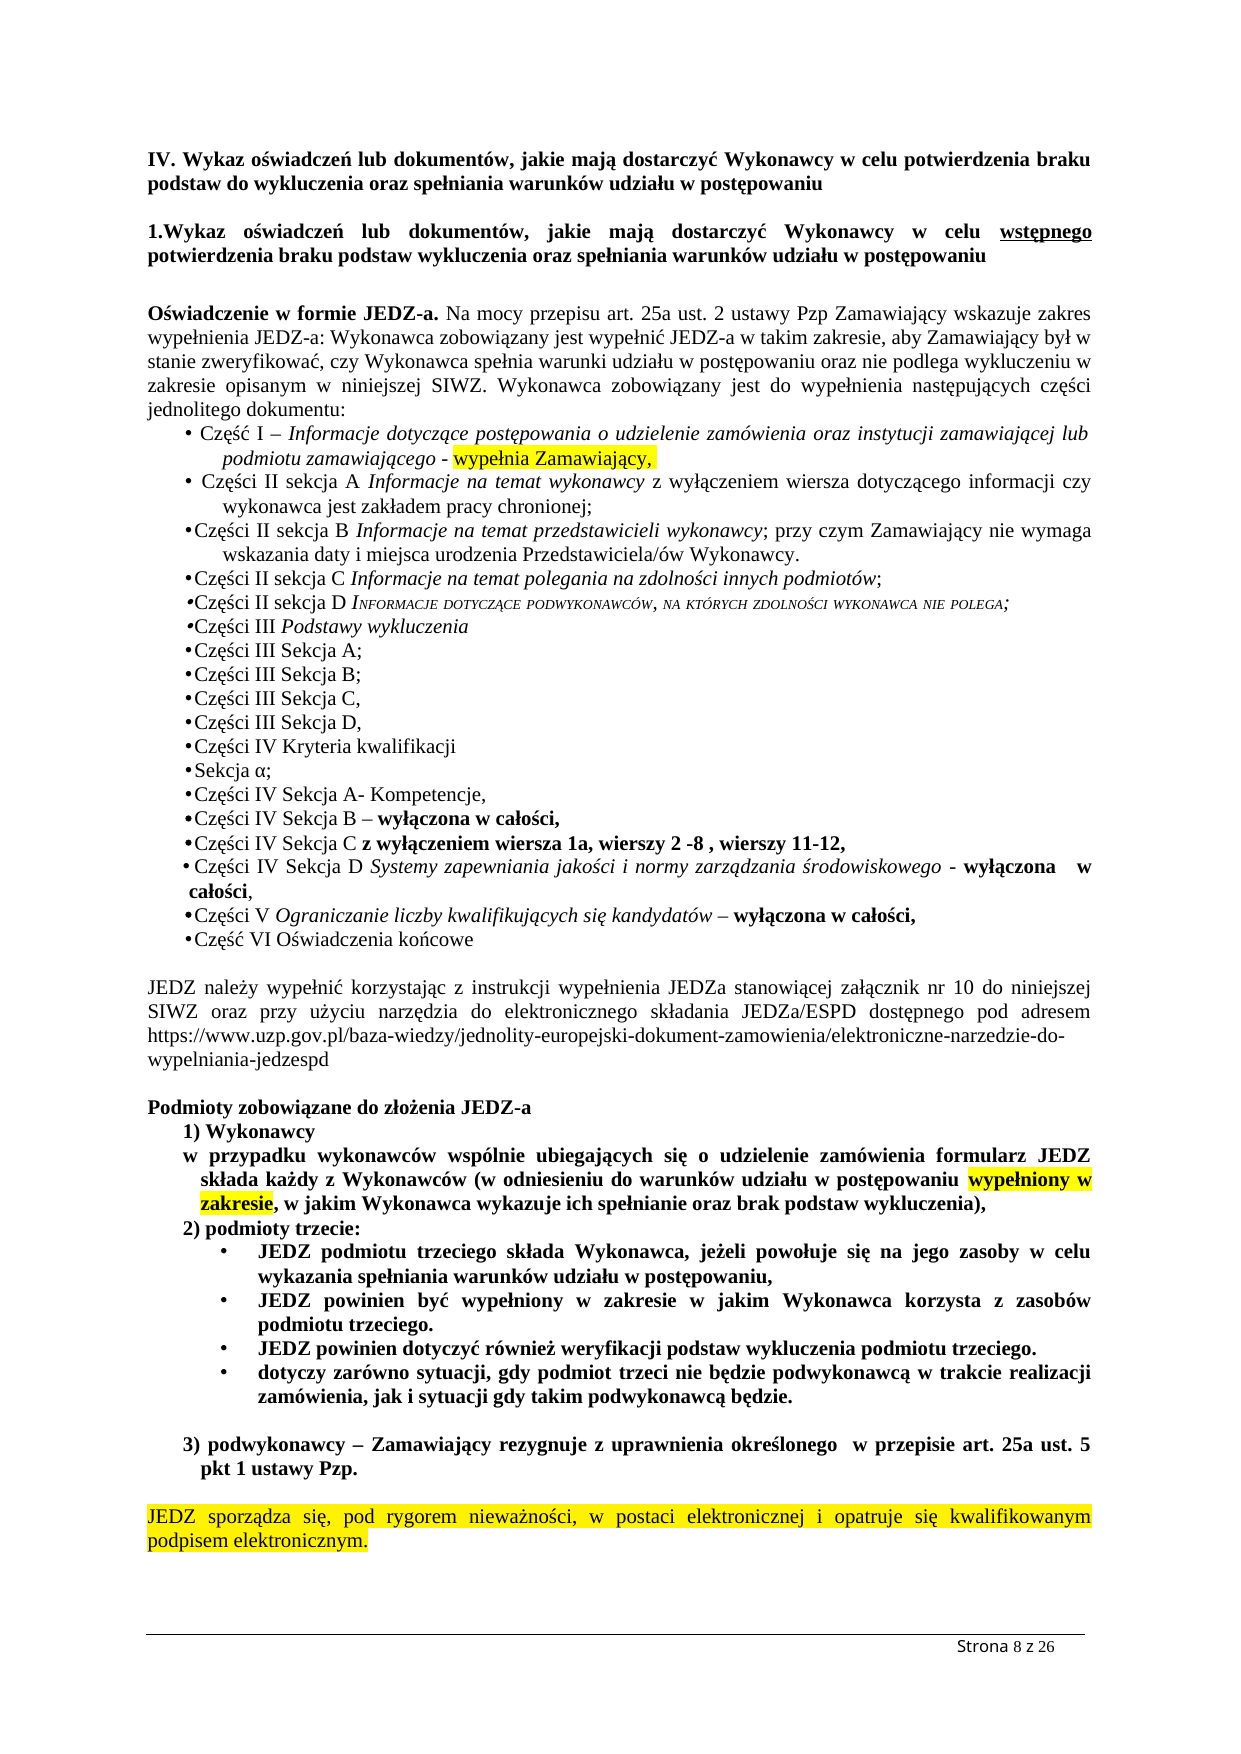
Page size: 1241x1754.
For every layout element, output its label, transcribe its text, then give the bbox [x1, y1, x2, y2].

list Części II sekcja C Informacje na temat polegania na zdolności innych podmiotów; [185, 566, 1092, 590]
list Części IV Sekcja A- Kompetencje, [185, 782, 1092, 806]
list Części IV Sekcja B – wyłączona w całości, [185, 806, 1092, 830]
list Części III Sekcja B; [185, 662, 1092, 686]
subtitle IV. Wykaz oświadczeń lub dokumentów, jakie mają dostarczyć Wykonawcy w celu potwierdzenia braku podstaw do wykluczenia oraz spełniania warunków udziału w postępowaniu [147, 147, 1092, 195]
list Części III Podstawy wykluczenia [185, 614, 1092, 638]
subtitle 1.Wykaz oświadczeń lub dokumentów, jakie mają dostarczyć Wykonawcy w celu wstępnego potwierdzenia braku podstaw wykluczenia oraz spełniania warunków udziału w postępowaniu [147, 219, 1092, 267]
list Część VI Oświadczenia końcowe [185, 927, 1092, 951]
text JEDZ należy wypełnić korzystając z instrukcji wypełnienia JEDZa stanowiącej załącznik nr 10 do niniejszej SIWZ oraz przy użyciu narzędzia do elektronicznego składania JEDZa/ESPD dostępnego pod adresem https://www.uzp.gov.pl/baza-wiedzy/jednolity-europejski-dokument-zamowienia/elektroniczne-narzedzie-do-wypelniania-jedzespd [147, 975, 1092, 1071]
list JEDZ podmiotu trzeciego składa Wykonawca, jeżeli powołuje się na jego zasoby w celu wykazania spełniania warunków udziału w postępowaniu, [220, 1239, 1092, 1288]
list Części III Sekcja A; [185, 638, 1092, 662]
list Części V Ograniczanie liczby kwalifikujących się kandydatów – wyłączona w całości, [185, 903, 1092, 927]
list Części IV Sekcja C z wyłączeniem wiersza 1a, wierszy 2 -8 , wierszy 11-12, [185, 830, 1092, 854]
text w przypadku wykonawców wspólnie ubiegających się o udzielenie zamówienia formularz JEDZ składa każdy z Wykonawców (w odniesieniu do warunków udziału w postępowaniu wypełniony w zakresie, w jakim Wykonawca wykazuje ich spełnianie oraz brak podstaw wykluczenia), [183, 1143, 1092, 1215]
text 3) podwykonawcy – Zamawiający rezygnuje z uprawnienia określonego w przepisie art. 25a ust. 5 pkt 1 ustawy Pzp. [183, 1432, 1092, 1480]
list Części IV Sekcja D Systemy zapewniania jakości i normy zarządzania środowiskowego - wyłączona w całości, [183, 854, 1092, 903]
text 1) Wykonawcy [183, 1119, 1092, 1143]
list Części II sekcja D Informacje dotyczące podwykonawców, na których zdolności wykonawca nie polega; [185, 590, 1092, 614]
list JEDZ powinien być wypełniony w zakresie w jakim Wykonawca korzysta z zasobów podmiotu trzeciego. [220, 1288, 1092, 1336]
text JEDZ sporządza się, pod rygorem nieważności, w postaci elektronicznej i opatruje się kwalifikowanym podpisem elektronicznym. [147, 1504, 1092, 1552]
list Część I – Informacje dotyczące postępowania o udzielenie zamówienia oraz instytucji zamawiającej lub podmiotu zamawiającego - wypełnia Zamawiający, [185, 421, 1092, 469]
list JEDZ powinien dotyczyć również weryfikacji podstaw wykluczenia podmiotu trzeciego. [220, 1336, 1092, 1360]
list Części II sekcja A Informacje na temat wykonawcy z wyłączeniem wiersza dotyczącego informacji czy wykonawca jest zakładem pracy chronionej; [185, 469, 1092, 518]
list dotyczy zarówno sytuacji, gdy podmiot trzeci nie będzie podwykonawcą w trakcie realizacji zamówienia, jak i sytuacji gdy takim podwykonawcą będzie. [220, 1360, 1092, 1408]
list Części II sekcja B Informacje na temat przedstawicieli wykonawcy; przy czym Zamawiający nie wymaga wskazania daty i miejsca urodzenia Przedstawiciela/ów Wykonawcy. [185, 518, 1092, 566]
subtitle Oświadczenie w formie JEDZ-a. Na mocy przepisu art. 25a ust. 2 ustawy Pzp Zamawiający wskazuje zakres wypełnienia JEDZ-a: Wykonawca zobowiązany jest wypełnić JEDZ-a w takim zakresie, aby Zamawiający był w stanie zweryfikować, czy Wykonawca spełnia warunki udziału w postępowaniu oraz nie podlega wykluczeniu w zakresie opisanym w niniejszej SIWZ. Wykonawca zobowiązany jest do wypełnienia następujących części jednolitego dokumentu: [147, 301, 1092, 421]
list Części III Sekcja D, [185, 710, 1092, 734]
list Sekcja α; [185, 758, 1092, 782]
text 2) podmioty trzecie: [183, 1215, 1092, 1239]
list Części III Sekcja C, [185, 686, 1092, 710]
text Podmioty zobowiązane do złożenia JEDZ-a [147, 1095, 1092, 1119]
list Części IV Kryteria kwalifikacji [185, 734, 1092, 758]
